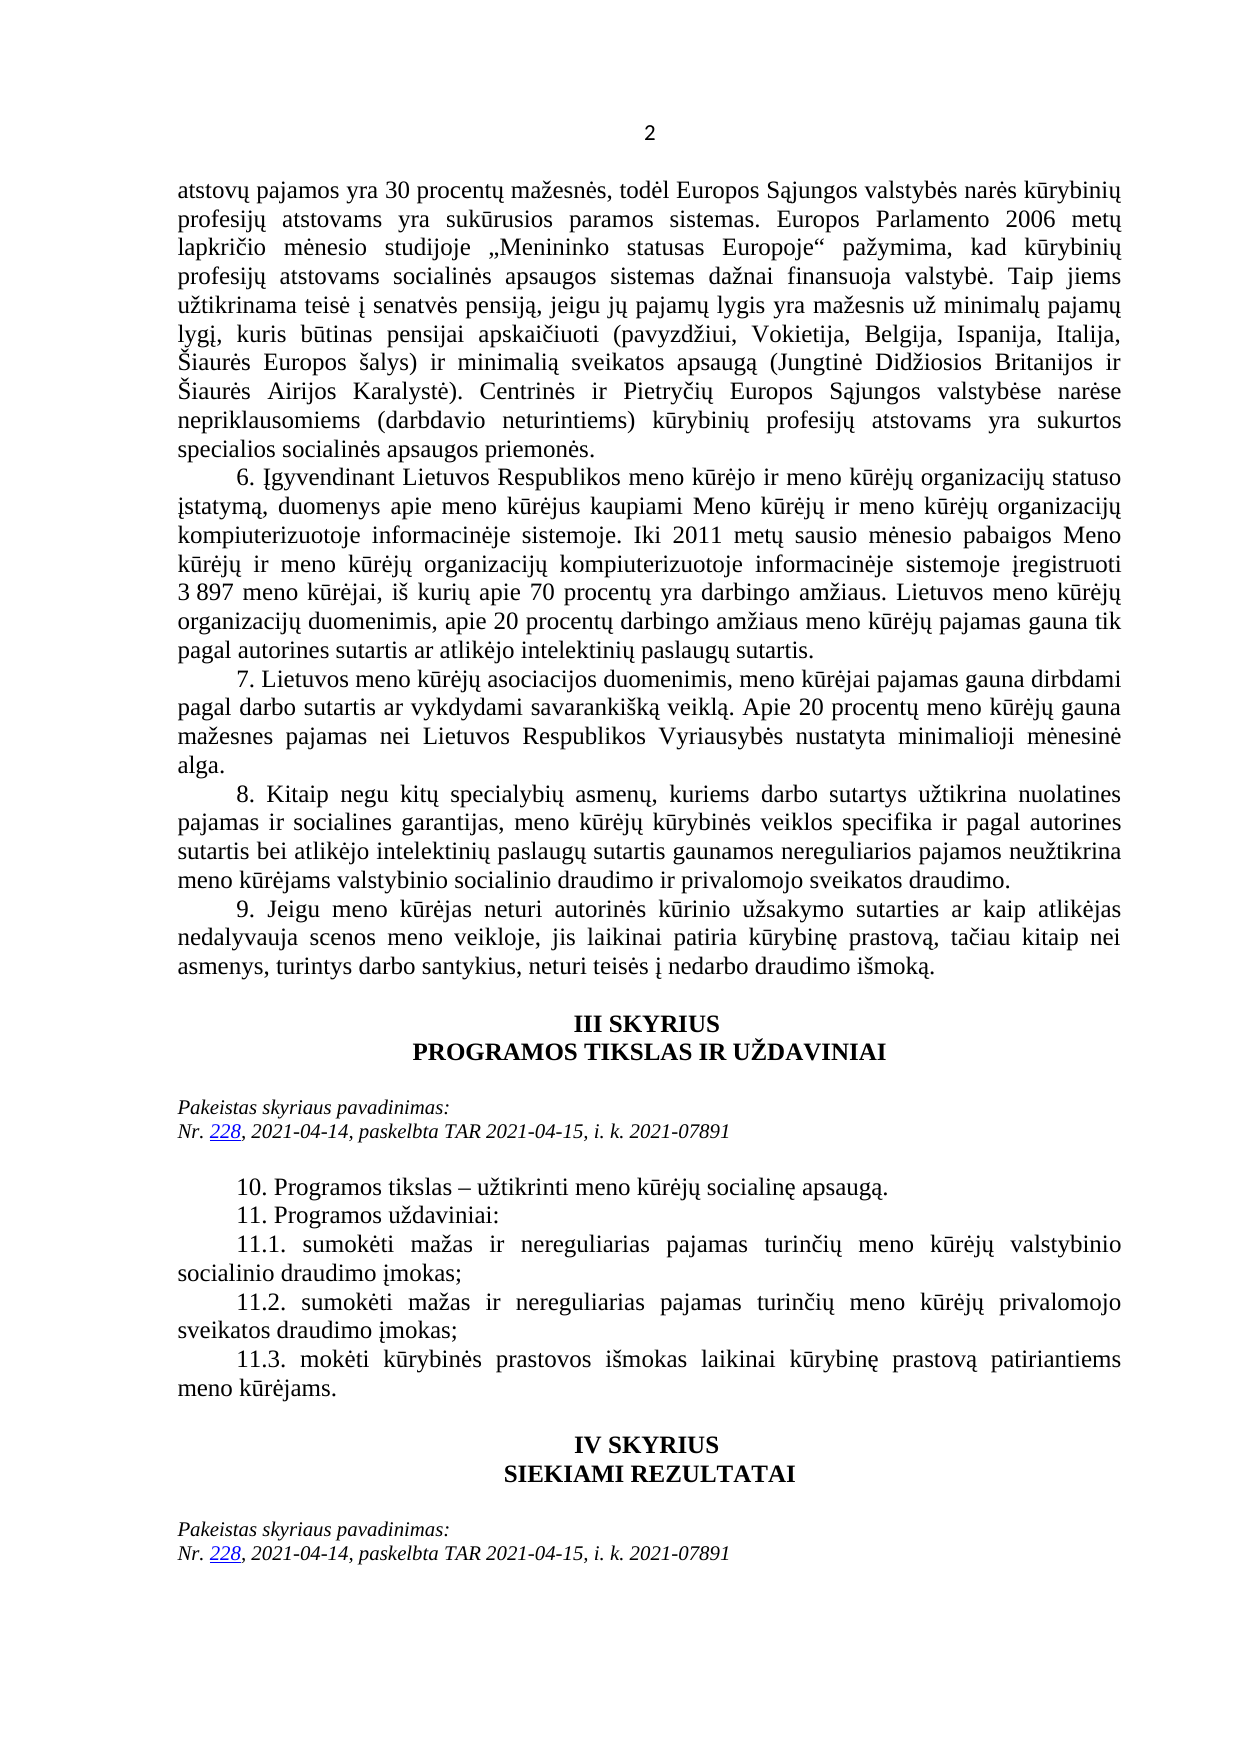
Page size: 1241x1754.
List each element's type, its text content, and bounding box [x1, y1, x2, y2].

text Pakeistas skyriaus pavadinimas: [177, 1095, 1122, 1119]
text Nr. 228, 2021-04-14, paskelbta TAR 2021-04-15, i. k. 2021-07891 [177, 1119, 1122, 1143]
text Nr. 228, 2021-04-14, paskelbta TAR 2021-04-15, i. k. 2021-07891 [177, 1541, 1122, 1565]
text Pakeistas skyriaus pavadinimas: [177, 1517, 1122, 1541]
text 9. Jeigu meno kūrėjas neturi autorinės kūrinio užsakymo sutarties ar kaip atlikėjas nedalyvauja scenos meno veikloje, jis laikinai patiria kūrybinę prastovą, tačiau kitaip nei asmenys, turintys darbo santykius, neturi teisės į nedarbo draudimo išmoką. [177, 894, 1122, 980]
text III SKYRIUS PROGRAMOS TIKSLAS IR UŽDAVINIAI [177, 1009, 1122, 1066]
text 6. Įgyvendinant Lietuvos Respublikos meno kūrėjo ir meno kūrėjų organizacijų statuso įstatymą, duomenys apie meno kūrėjus kaupiami Meno kūrėjų ir meno kūrėjų organizacijų kompiuterizuotoje informacinėje sistemoje. Iki 2011 metų sausio mėnesio pabaigos Meno kūrėjų ir meno kūrėjų organizacijų kompiuterizuotoje informacinėje sistemoje įregistruoti 3 897 meno kūrėjai, iš kurių apie 70 procentų yra darbingo amžiaus. Lietuvos meno kūrėjų organizacijų duomenimis, apie 20 procentų darbingo amžiaus meno kūrėjų pajamas gauna tik pagal autorines sutartis ar atlikėjo intelektinių paslaugų sutartis. [177, 462, 1122, 664]
text 11.1. sumokėti mažas ir nereguliarias pajamas turinčių meno kūrėjų valstybinio socialinio draudimo įmokas; [177, 1229, 1122, 1287]
text 11. Programos uždaviniai: [177, 1201, 1122, 1229]
text 7. Lietuvos meno kūrėjų asociacijos duomenimis, meno kūrėjai pajamas gauna dirbdami pagal darbo sutartis ar vykdydami savarankišką veiklą. Apie 20 procentų meno kūrėjų gauna mažesnes pajamas nei Lietuvos Respublikos Vyriausybės nustatyta minimalioji mėnesinė alga. [177, 664, 1122, 779]
text 10. Programos tikslas – užtikrinti meno kūrėjų socialinę apsaugą. [177, 1172, 1122, 1201]
text atstovų pajamos yra 30 procentų mažesnės, todėl Europos Sąjungos valstybės narės kūrybinių profesijų atstovams yra sukūrusios paramos sistemas. Europos Parlamento 2006 metų lapkričio mėnesio studijoje „Menininko statusas Europoje“ pažymima, kad kūrybinių profesijų atstovams socialinės apsaugos sistemas dažnai finansuoja valstybė. Taip jiems užtikrinama teisė į senatvės pensiją, jeigu jų pajamų lygis yra mažesnis už minimalų pajamų lygį, kuris būtinas pensijai apskaičiuoti (pavyzdžiui, Vokietija, Belgija, Ispanija, Italija, Šiaurės Europos šalys) ir minimalią sveikatos apsaugą (Jungtinė Didžiosios Britanijos ir Šiaurės Airijos Karalystė). Centrinės ir Pietryčių Europos Sąjungos valstybėse narėse nepriklausomiems (darbdavio neturintiems) kūrybinių profesijų atstovams yra sukurtos specialios socialinės apsaugos priemonės. [177, 175, 1122, 462]
text IV SKYRIUS SIEKIAMI REZULTATAI [177, 1431, 1122, 1488]
text 11.3. mokėti kūrybinės prastovos išmokas laikinai kūrybinę prastovą patiriantiems meno kūrėjams. [177, 1344, 1122, 1402]
text 8. Kitaip negu kitų specialybių asmenų, kuriems darbo sutartys užtikrina nuolatines pajamas ir socialines garantijas, meno kūrėjų kūrybinės veiklos specifika ir pagal autorines sutartis bei atlikėjo intelektinių paslaugų sutartis gaunamos nereguliarios pajamos neužtikrina meno kūrėjams valstybinio socialinio draudimo ir privalomojo sveikatos draudimo. [177, 779, 1122, 894]
text 11.2. sumokėti mažas ir nereguliarias pajamas turinčių meno kūrėjų privalomojo sveikatos draudimo įmokas; [177, 1287, 1122, 1344]
